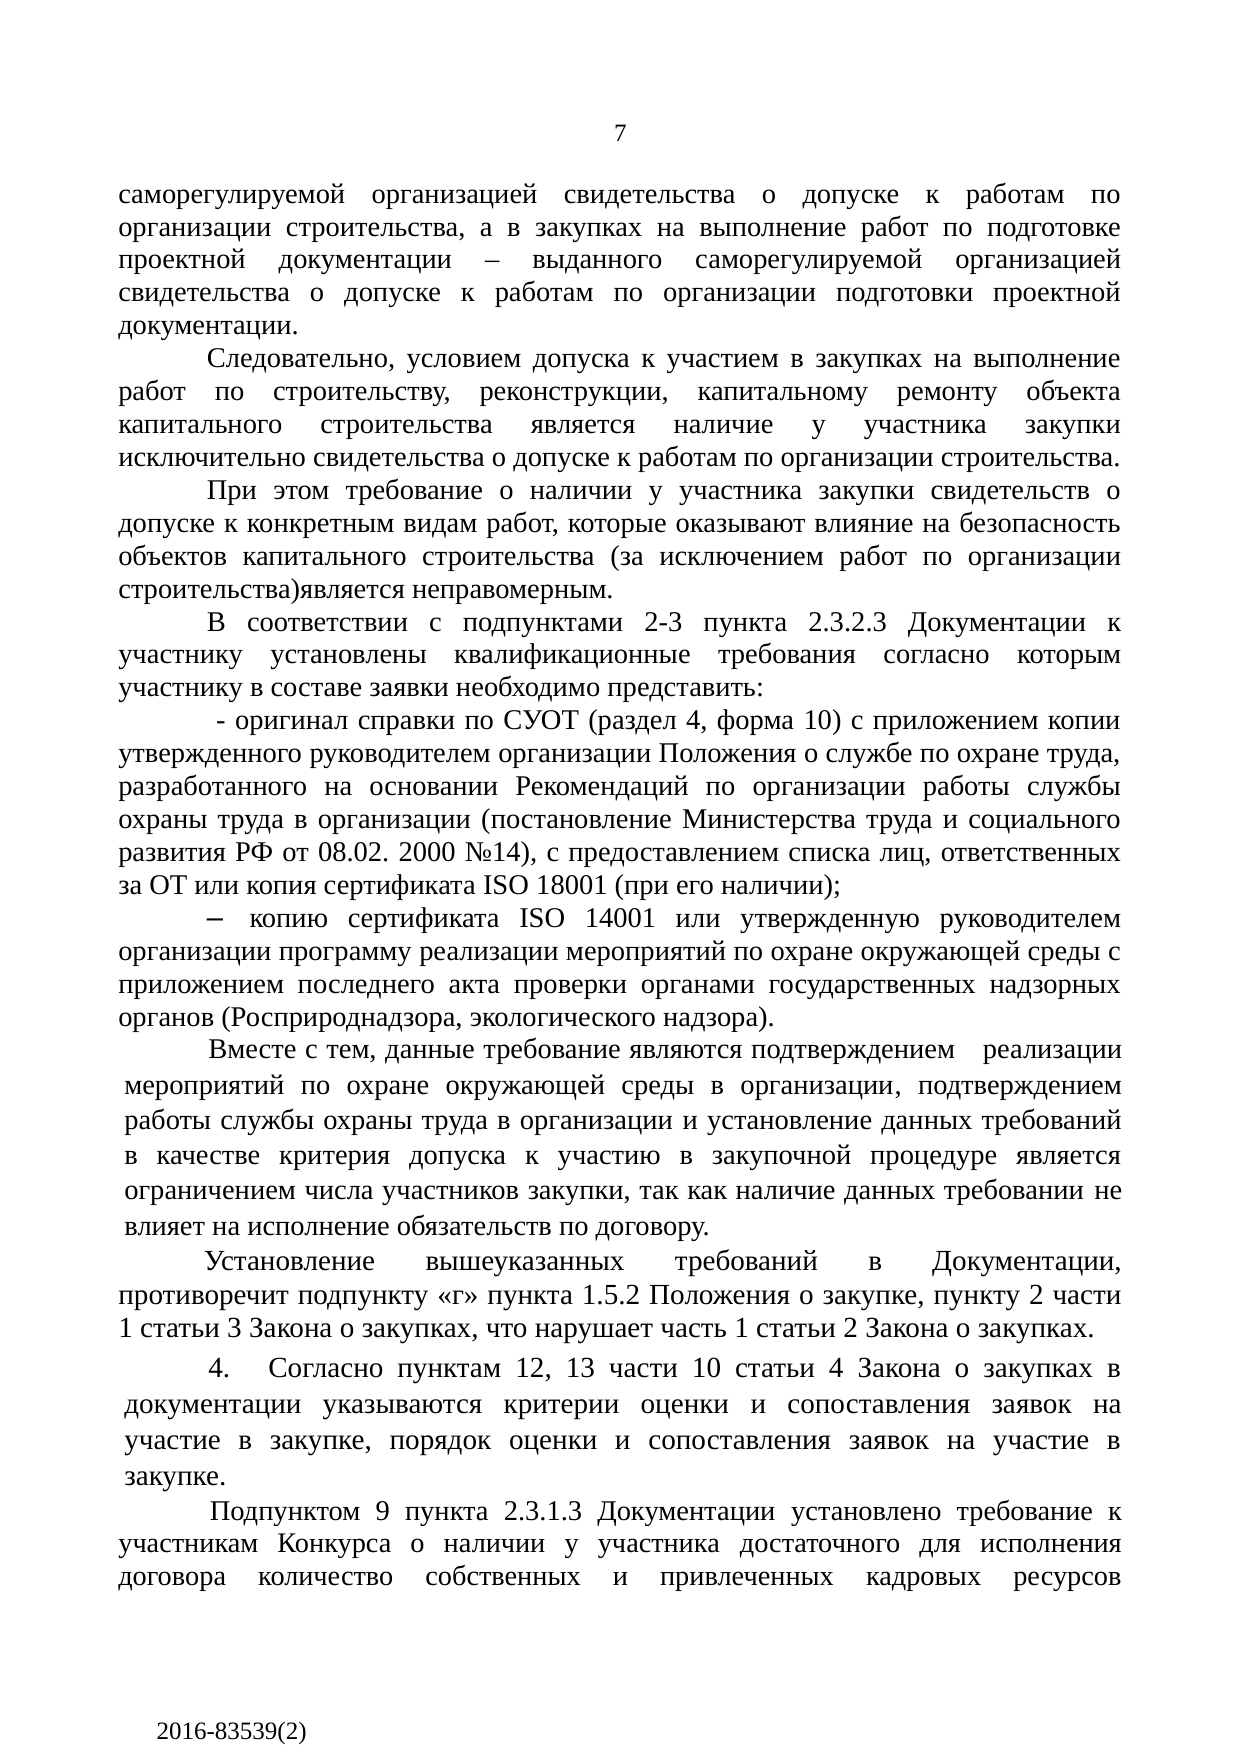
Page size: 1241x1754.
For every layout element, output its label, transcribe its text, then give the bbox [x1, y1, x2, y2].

text В соответствии с подпунктами 2-3 пункта 2.3.2.3 Документации к участнику установлены квалификационные требования согласно которым участнику в составе заявки необходимо представить: [118, 604, 1122, 703]
list Согласно пунктам 12, 13 части 10 статьи 4 Закона о закупках в документации указываются критерии оценки и сопоставления заявок на участие в закупке, порядок оценки и сопоставления заявок на участие в закупке. [124, 1350, 1122, 1491]
text При этом требование о наличии у участника закупки свидетельств о допуске к конкретным видам работ, которые оказывают влияние на безопасность объектов капитального строительства (за исключением работ по организации строительства)является неправомерным. [118, 473, 1122, 604]
text Следовательно, условием допуска к участием в закупках на выполнение работ по строительству, реконструкции, капитальному ремонту объекта капитального строительства является наличие у участника закупки исключительно свидетельства о допуске к работам по организации строительства. [118, 341, 1122, 473]
list копию сертификата ISO 14001 или утвержденную руководителем организации программу реализации мероприятий по охране окружающей среды с приложением последнего акта проверки органами государственных надзорных органов (Росприроднадзора, экологического надзора). [118, 901, 1122, 1032]
text - оригинал справки по СУОТ (раздел 4, форма 10) с приложением копии утвержденного руководителем организации Положения о службе по охране труда, разработанного на основании Рекомендаций по организации работы службы охраны труда в организации (постановление Министерства труда и социального развития РФ от 08.02. 2000 №14), с предоставлением списка лиц, ответственных за ОТ или копия сертификата ISO 18001 (при его наличии); [118, 703, 1122, 901]
text Установление вышеуказанных требований в Документации, противоречит подпункту «г» пункта 1.5.2 Положения о закупке, пункту 2 части 1 статьи 3 Закона о закупках, что нарушает часть 1 статьи 2 Закона о закупках. [118, 1243, 1122, 1344]
text саморегулируемой организацией свидетельства о допуске к работам по организации строительства, а в закупках на выполнение работ по подготовке проектной документации – выданного саморегулируемой организацией свидетельства о допуске к работам по организации подготовки проектной документации. [118, 176, 1122, 341]
text Подпунктом 9 пункта 2.3.1.3 Документации установлено требование к участникам Конкурса о наличии у участника достаточного для исполнения договора количество собственных и привлеченных кадровых ресурсов [118, 1493, 1122, 1592]
list Вместе с тем, данные требование являются подтверждением реализации мероприятий по охране окружающей среды в организации, подтверждением работы службы охраны труда в организации и установление данных требований в качестве критерия допуска к участию в закупочной процедуре является ограничением числа участников закупки, так как наличие данных требовании не влияет на исполнение обязательств по договору. [124, 1032, 1122, 1241]
